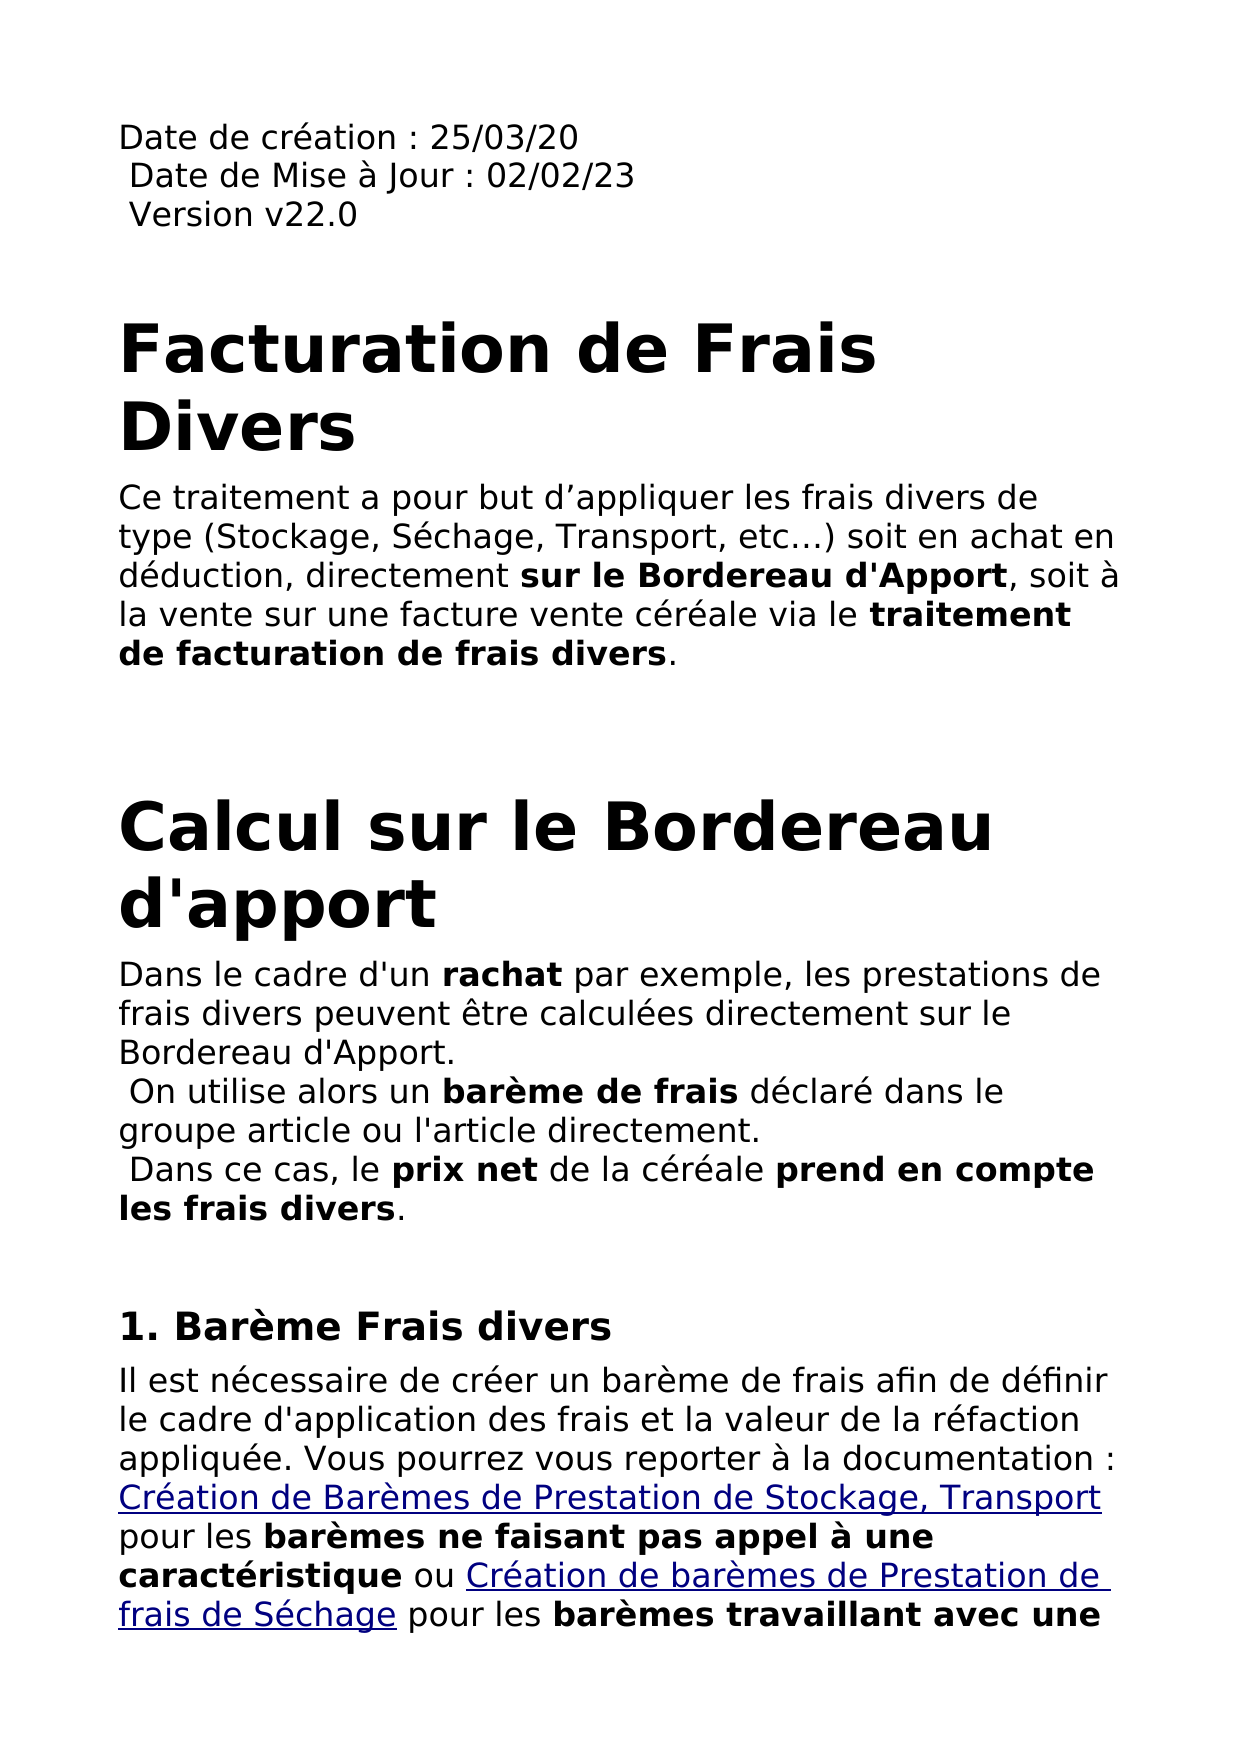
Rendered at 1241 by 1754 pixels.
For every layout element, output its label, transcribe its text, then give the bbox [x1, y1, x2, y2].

subtitle Calcul sur le Bordereau d'apport [118, 788, 1122, 943]
text Dans le cadre d'un rachat par exemple, les prestations de frais divers peuvent être calculées directement sur le Bordereau d'Apport. On utilise alors un barème de frais déclaré dans le groupe article ou l'article directement. Dans ce cas, le prix net de la céréale prend en compte les frais divers. [118, 956, 1122, 1267]
subtitle 1. Barème Frais divers [118, 1304, 1122, 1349]
text Date de création : 25/03/20 Date de Mise à Jour : 02/02/23 Version v22.0 [118, 118, 1122, 273]
subtitle Facturation de Frais Divers [118, 311, 1122, 466]
text Ce traitement a pour but d’appliquer les frais divers de type (Stockage, Séchage, Transport, etc…) soit en achat en déduction, directement sur le Bordereau d'Apport, soit à la vente sur une facture vente céréale via le traitement de facturation de frais divers. [118, 479, 1122, 751]
text Il est nécessaire de créer un barème de frais afin de définir le cadre d'application des frais et la valeur de la réfaction appliquée. Vous pourrez vous reporter à la documentation : Création de Barèmes de Prestation de Stockage, Transport pour les barèmes ne faisant pas appel à une caractéristique ou Création de barèmes de Prestation de frais de Séchage pour les barèmes travaillant avec une [118, 1362, 1122, 1634]
